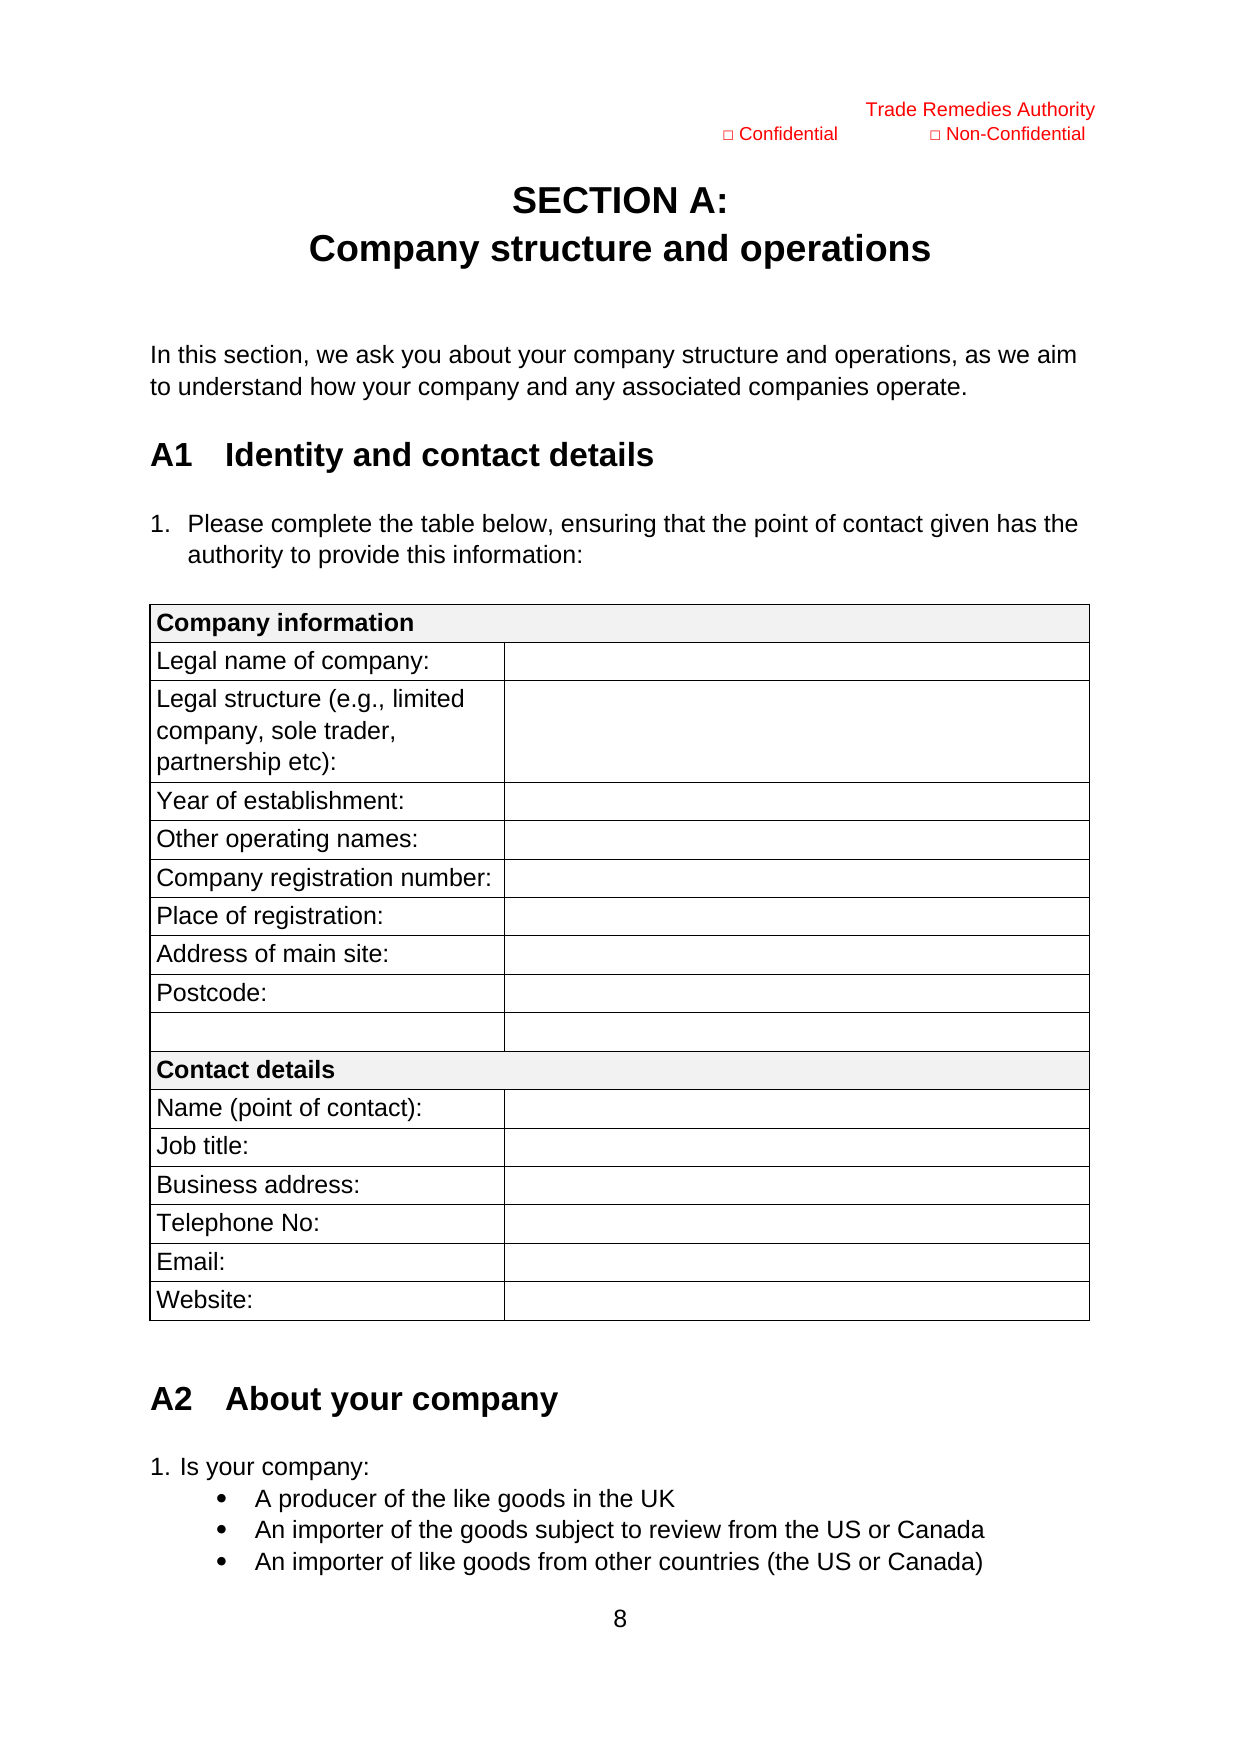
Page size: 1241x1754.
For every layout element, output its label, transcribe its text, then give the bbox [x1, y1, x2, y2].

list An importer of the goods subject to review from the US or Canada [217, 1516, 1090, 1544]
table_cell [151, 1013, 504, 1051]
table_cell Legal structure (e.g., limited company, sole trader, partnership etc): [151, 681, 504, 782]
table_cell Other operating names: [151, 821, 504, 858]
table_cell [505, 936, 1089, 974]
table_cell Email: [151, 1244, 504, 1281]
list Please complete the table below, ensuring that the point of contact given has the authority to provide this information: [150, 509, 1090, 569]
list A producer of the like goods in the UK [217, 1484, 1090, 1513]
list An importer of like goods from other countries (the US or Canada) [217, 1547, 1090, 1576]
table_cell [505, 681, 1089, 782]
table_cell Website: [151, 1282, 504, 1319]
table_cell Company registration number: [151, 860, 504, 897]
table_cell [505, 1013, 1089, 1051]
table_cell Name (point of contact): [151, 1090, 504, 1127]
table_cell [505, 643, 1089, 680]
table_cell Contact details [151, 1052, 1089, 1089]
table_cell [505, 1167, 1089, 1204]
table_cell Legal name of company: [151, 643, 504, 680]
subtitle A1 Identity and contact details [150, 435, 1090, 474]
table_cell [505, 860, 1089, 897]
table_cell [505, 1090, 1089, 1127]
subtitle SECTION A: Company structure and operations [150, 179, 1090, 269]
table_cell Postcode: [151, 975, 504, 1012]
table_cell Telephone No: [151, 1205, 504, 1243]
table_cell [505, 1205, 1089, 1243]
table_cell Business address: [151, 1167, 504, 1204]
table_cell Year of establishment: [151, 783, 504, 820]
table_cell [505, 821, 1089, 858]
table_cell Address of main site: [151, 936, 504, 974]
text In this section, we ask you about your company structure and operations, as we aim to understand how your company and any associated companies operate. [150, 341, 1090, 401]
table_cell Job title: [151, 1129, 504, 1166]
table_cell [505, 783, 1089, 820]
table_cell Place of registration: [151, 898, 504, 935]
subtitle A2 About your company [150, 1378, 1090, 1417]
table_cell [505, 1129, 1089, 1166]
table_header Company information [151, 605, 1089, 642]
table_cell [505, 898, 1089, 935]
table_cell [505, 1282, 1089, 1319]
table_cell [505, 1244, 1089, 1281]
list Is your company: [150, 1452, 1090, 1481]
table_cell [505, 975, 1089, 1012]
